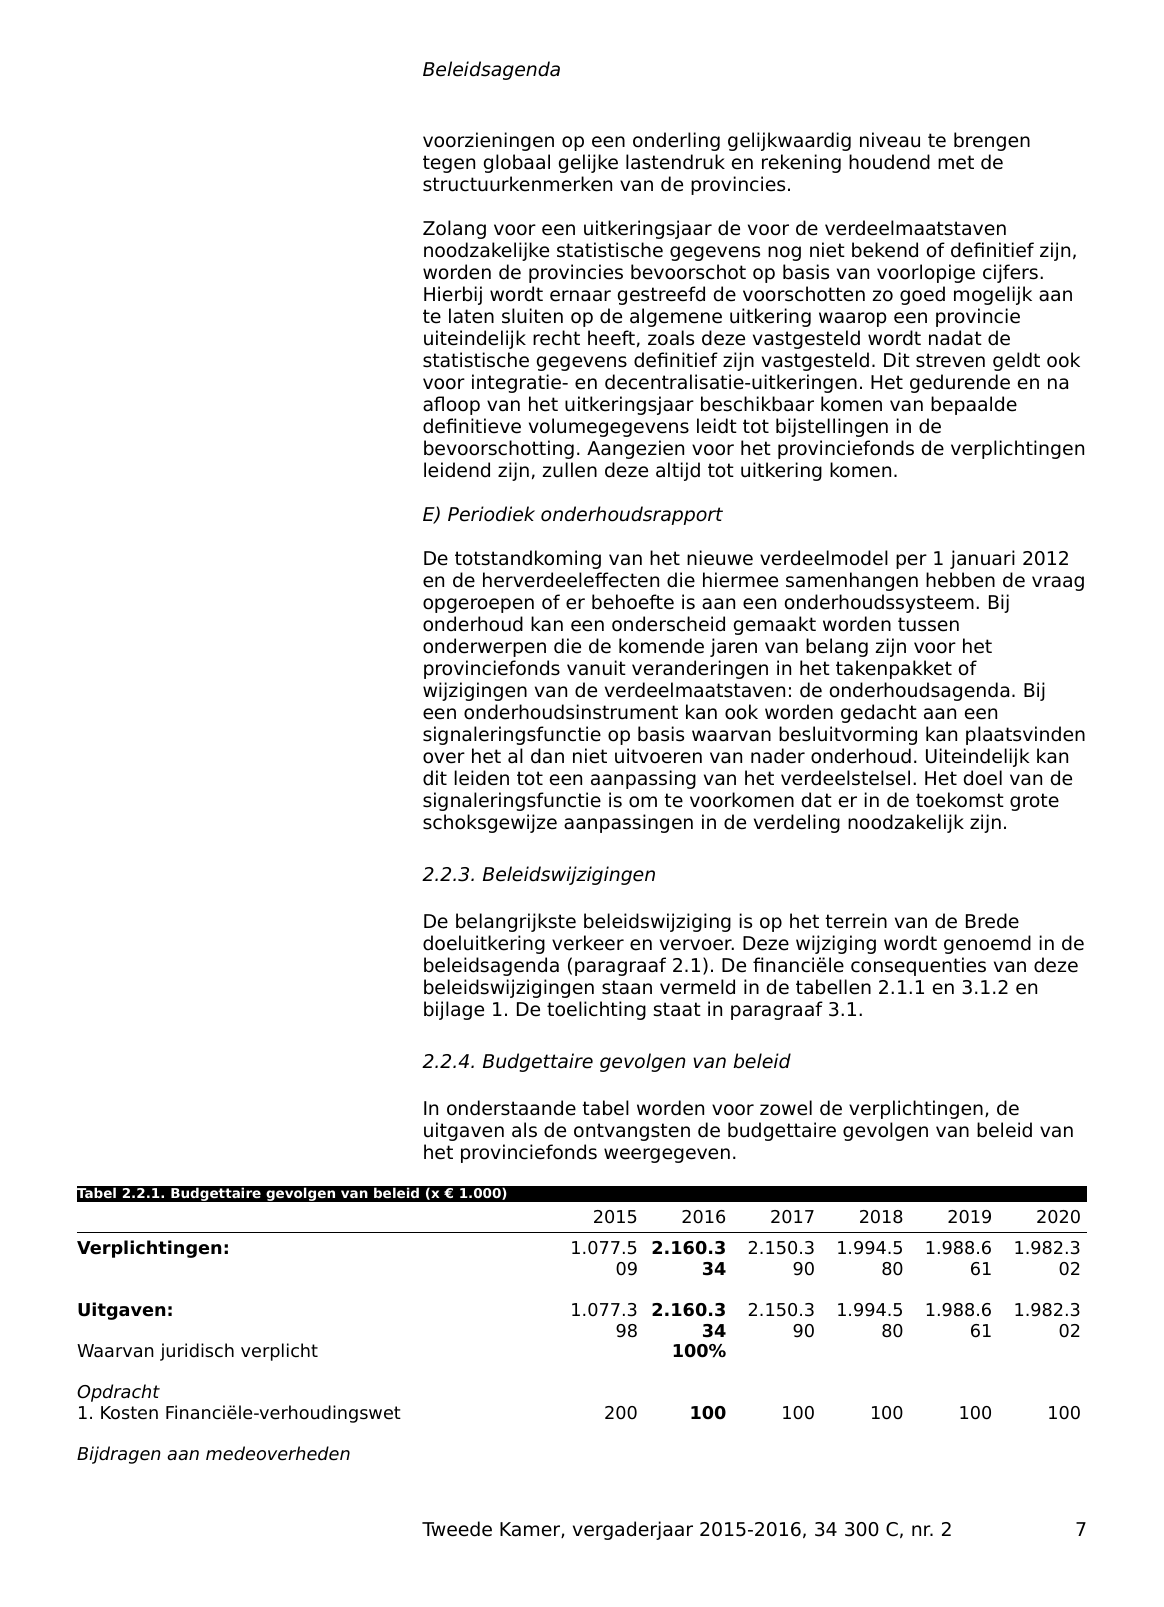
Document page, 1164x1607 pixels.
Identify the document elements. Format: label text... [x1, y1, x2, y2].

table_cell 2017 [732, 1202, 821, 1232]
text De belangrijkste beleidswijziging is op het terrein van de Brede doeluitkering verkeer en vervoer. Deze wijziging wordt genoemd in de beleidsagenda (paragraaf 2.1). De financiële consequenties van deze beleidswijzigingen staan vermeld in de tabellen 2.1.1 en 3.1.2 en bijlage 1. De toelichting staat in paragraaf 3.1. [422, 911, 1087, 1021]
table_cell 1.077.509 [555, 1233, 644, 1279]
table_cell 200 [555, 1403, 644, 1424]
table_cell 100% [644, 1341, 732, 1362]
table_cell Bijdragen aan medeoverheden [77, 1444, 555, 1465]
table_cell [555, 1362, 644, 1382]
table_cell [644, 1362, 732, 1382]
table_cell [77, 1362, 555, 1382]
table_cell 100 [732, 1403, 821, 1424]
table_cell [77, 1279, 555, 1300]
text voorzieningen op een onderling gelijkwaardig niveau te brengen tegen globaal gelijke lastendruk en rekening houdend met de structuurkenmerken van de provincies. [422, 130, 1087, 196]
text Zolang voor een uitkeringsjaar de voor de verdeelmaatstaven noodzakelijke statistische gegevens nog niet bekend of definitief zijn, worden de provincies bevoorschot op basis van voorlopige cijfers. Hierbij wordt ernaar gestreefd de voorschotten zo goed mogelijk aan te laten sluiten op de algemene uitkering waarop een provincie uiteindelijk recht heeft, zoals deze vastgesteld wordt nadat de statistische gegevens definitief zijn vastgesteld. Dit streven geldt ook voor integratie- en decentralisatie-uitkeringen. Het gedurende en na afloop van het uitkeringsjaar beschikbaar komen van bepaalde definitieve volumegegevens leidt tot bijstellingen in de bevoorschotting. Aangezien voor het provinciefonds de verplichtingen leidend zijn, zullen deze altijd tot uitkering komen. [422, 218, 1087, 482]
table_cell [555, 1424, 644, 1444]
table_cell 2.160.334 [644, 1233, 732, 1279]
table_cell Opdracht [77, 1383, 555, 1403]
table_cell [998, 1444, 1087, 1465]
table_cell [555, 1444, 644, 1465]
table_cell [909, 1279, 998, 1300]
table_cell 1.988.661 [909, 1300, 998, 1341]
table_cell [555, 1383, 644, 1403]
table_cell 1.994.580 [821, 1233, 909, 1279]
table_cell [821, 1362, 909, 1382]
table_cell 1. Kosten Financiële-verhoudingswet [77, 1403, 555, 1424]
table_cell [998, 1362, 1087, 1382]
table_cell 1.994.580 [821, 1300, 909, 1341]
table_cell [732, 1424, 821, 1444]
table_cell [732, 1341, 821, 1362]
table_cell [644, 1424, 732, 1444]
table_cell 100 [909, 1403, 998, 1424]
table_cell 1.077.398 [555, 1300, 644, 1341]
table_cell [909, 1341, 998, 1362]
table_cell 1.982.302 [998, 1233, 1087, 1279]
table_cell [644, 1444, 732, 1465]
table_cell [909, 1362, 998, 1382]
table_cell [821, 1279, 909, 1300]
table_cell 2.160.334 [644, 1300, 732, 1341]
table_cell [732, 1279, 821, 1300]
table_cell [821, 1383, 909, 1403]
table_cell [909, 1383, 998, 1403]
table_cell [732, 1444, 821, 1465]
table_cell [644, 1383, 732, 1403]
subtitle E) Periodiek onderhoudsrapport [422, 504, 1087, 526]
table_cell [821, 1341, 909, 1362]
table_cell 2.150.390 [732, 1233, 821, 1279]
table_cell 1.982.302 [998, 1300, 1087, 1341]
table_cell [77, 1424, 555, 1444]
table_cell [998, 1279, 1087, 1300]
table_cell 2016 [644, 1202, 732, 1232]
table_cell [998, 1383, 1087, 1403]
table_cell [909, 1424, 998, 1444]
table_cell 2015 [555, 1202, 644, 1232]
table_cell [821, 1444, 909, 1465]
table_cell [644, 1279, 732, 1300]
subtitle 2.2.3. Beleidswijzigingen [422, 864, 1087, 886]
table_cell [77, 1202, 555, 1232]
table_cell [998, 1341, 1087, 1362]
text De totstandkoming van het nieuwe verdeelmodel per 1 januari 2012 en de herverdeeleffecten die hiermee samenhangen hebben de vraag opgeroepen of er behoefte is aan een onderhoudssysteem. Bij onderhoud kan een onderscheid gemaakt worden tussen onderwerpen die de komende jaren van belang zijn voor het provinciefonds vanuit veranderingen in het takenpakket of wijzigingen van de verdeelmaatstaven: de onderhoudsagenda. Bij een onderhoudsinstrument kan ook worden gedacht aan een signaleringsfunctie op basis waarvan besluitvorming kan plaatsvinden over het al dan niet uitvoeren van nader onderhoud. Uiteindelijk kan dit leiden tot een aanpassing van het verdeelstelsel. Het doel van de signaleringsfunctie is om te voorkomen dat er in de toekomst grote schoksgewijze aanpassingen in de verdeling noodzakelijk zijn. [422, 548, 1087, 834]
subtitle 2.2.4. Budgettaire gevolgen van beleid [422, 1051, 1087, 1073]
text In onderstaande tabel worden voor zowel de verplichtingen, de uitgaven als de ontvangsten de budgettaire gevolgen van beleid van het provinciefonds weergegeven. [422, 1098, 1087, 1164]
table_cell 2020 [998, 1202, 1087, 1232]
table_cell 2019 [909, 1202, 998, 1232]
table_cell [998, 1424, 1087, 1444]
table_cell [821, 1424, 909, 1444]
table_cell [732, 1383, 821, 1403]
table_cell [555, 1341, 644, 1362]
table_cell 100 [998, 1403, 1087, 1424]
table_header Tabel 2.2.1. Budgettaire gevolgen van beleid (x € 1.000) [77, 1186, 1087, 1201]
table_cell [555, 1279, 644, 1300]
table_cell 100 [821, 1403, 909, 1424]
table_cell Waarvan juridisch verplicht [77, 1341, 555, 1362]
table_cell Verplichtingen: [77, 1233, 555, 1279]
table_cell [909, 1444, 998, 1465]
table_cell 1.988.661 [909, 1233, 998, 1279]
table_cell 2018 [821, 1202, 909, 1232]
table_cell Uitgaven: [77, 1300, 555, 1341]
table_cell [732, 1362, 821, 1382]
table_cell 100 [644, 1403, 732, 1424]
table_cell 2.150.390 [732, 1300, 821, 1341]
